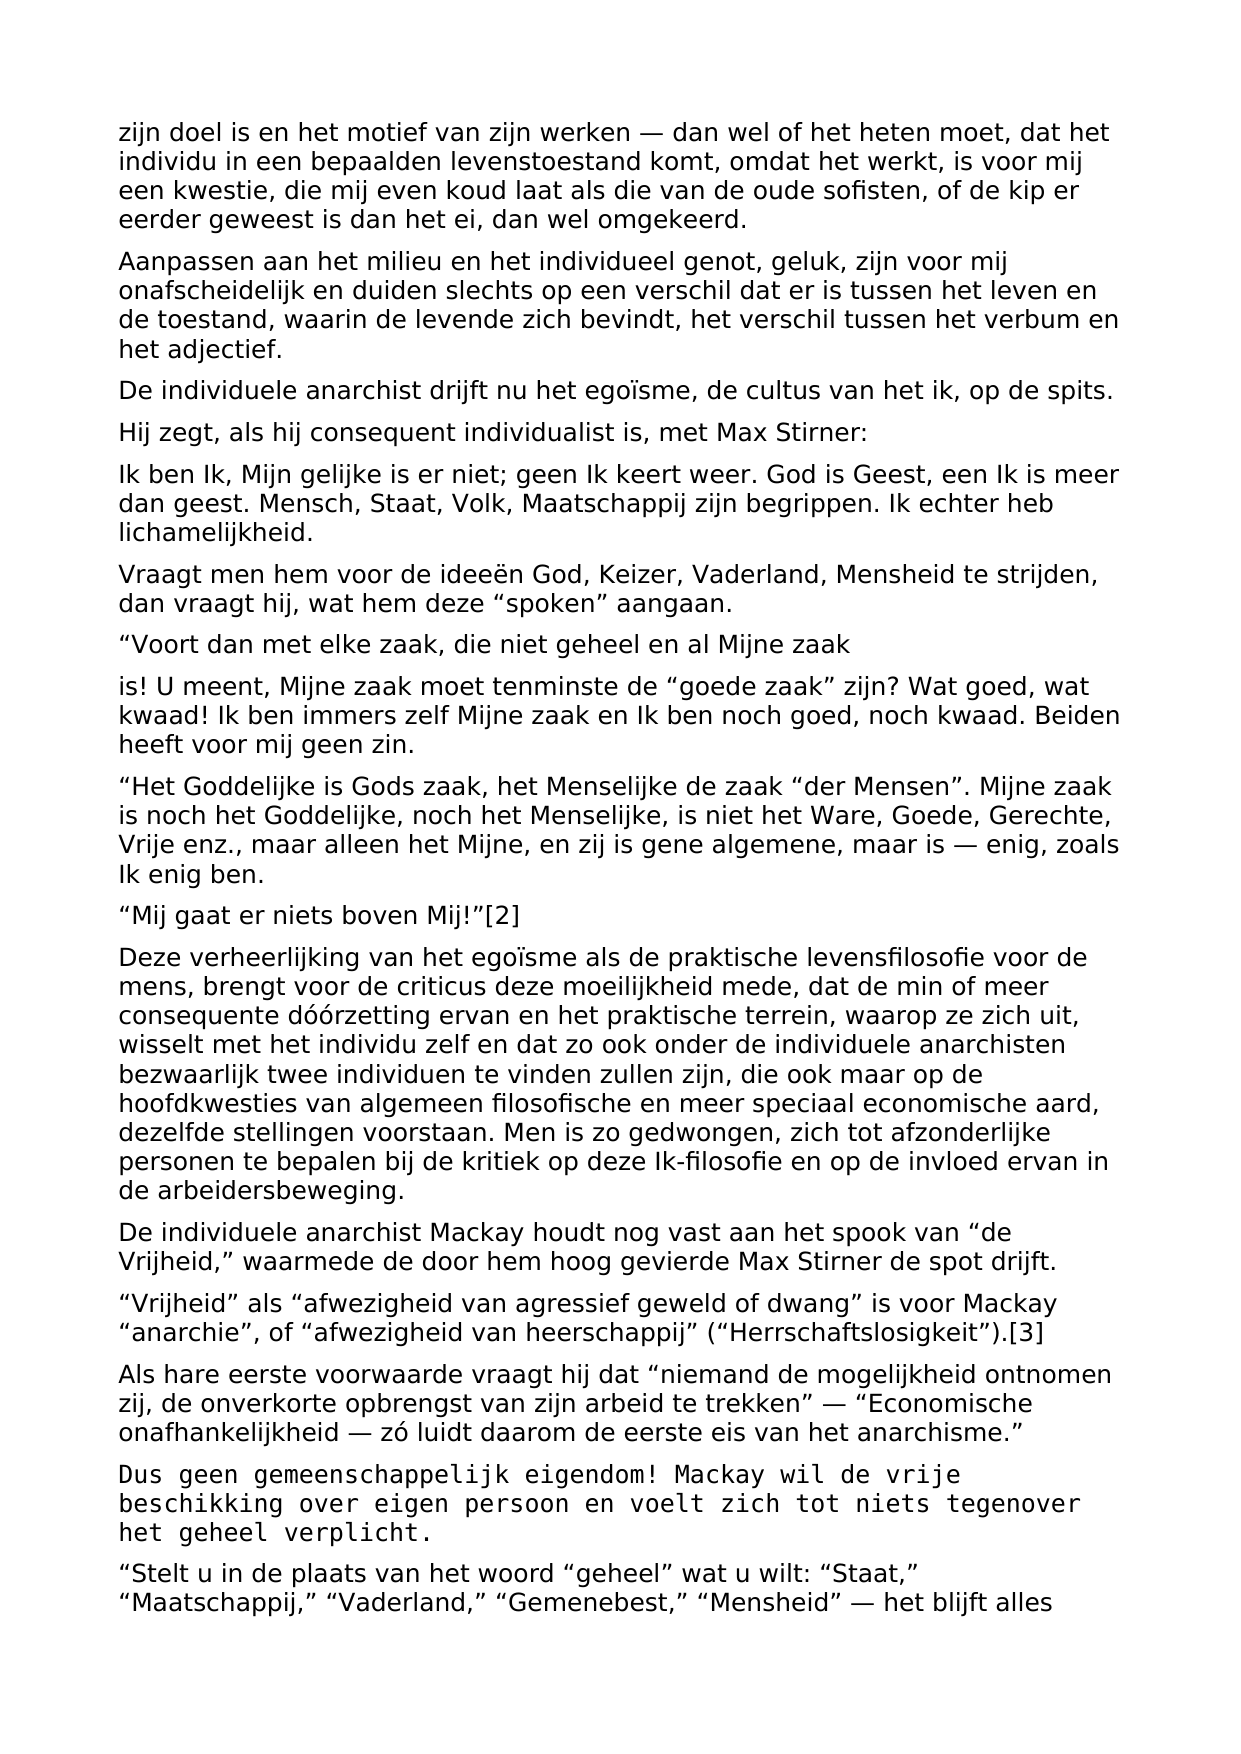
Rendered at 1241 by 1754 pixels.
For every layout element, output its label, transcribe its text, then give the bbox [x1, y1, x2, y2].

text Als hare eerste voorwaarde vraagt hij dat “niemand de mogelijkheid ontnomen zij, de onverkorte opbrengst van zijn arbeid te trekken” — “Economische onafhankelijkheid — zó luidt daarom de eerste eis van het anarchisme.” [118, 1360, 1122, 1447]
text is! U meent, Mijne zaak moet tenminste de “goede zaak” zijn? Wat goed, wat kwaad! Ik ben immers zelf Mijne zaak en Ik ben noch goed, noch kwaad. Beiden heeft voor mij geen zin. [118, 672, 1122, 760]
text De individuele anarchist drijft nu het egoïsme, de cultus van het ik, op de spits. [118, 376, 1122, 406]
text “Mij gaat er niets boven Mij!”[2] [118, 901, 1122, 931]
text Vraagt men hem voor de ideeën God, Keizer, Vaderland, Mensheid te strijden, dan vraagt hij, wat hem deze “spoken” aangaan. [118, 560, 1122, 618]
text Hij zegt, als hij consequent individualist is, met Max Stirner: [118, 418, 1122, 447]
text Ik ben Ik, Mijn gelijke is er niet; geen Ik keert weer. God is Geest, een Ik is meer dan geest. Mensch, Staat, Volk, Maatschappij zijn begrippen. Ik echter heb lichamelijkheid. [118, 460, 1122, 547]
text Dus geen gemeenschappelijk eigendom! Mackay wil de vrije beschikking over eigen persoon en voelt zich tot niets tegenover het geheel verplicht. [118, 1460, 1122, 1547]
text Deze verheerlijking van het egoïsme als de praktische levensfilosofie voor de mens, brengt voor de criticus deze moeilijkheid mede, dat de min of meer consequente dóórzetting ervan en het praktische terrein, waarop ze zich uit, wisselt met het individu zelf en dat zo ook onder de individuele anarchisten bezwaarlijk twee individuen te vinden zullen zijn, die ook maar op de hoofdkwesties van algemeen filosofische en meer speciaal economische aard, dezelfde stellingen voorstaan. Men is zo gedwongen, zich tot afzonderlijke personen te bepalen bij de kritiek op deze Ik-filosofie en op de invloed ervan in de arbeidersbeweging. [118, 943, 1122, 1206]
text “Vrijheid” als “afwezigheid van agressief geweld of dwang” is voor Mackay “anarchie”, of “afwezigheid van heerschappij” (“Herrschaftslosigkeit”).[3] [118, 1289, 1122, 1347]
text Aanpassen aan het milieu en het individueel genot, geluk, zijn voor mij onafscheidelijk en duiden slechts op een verschil dat er is tussen het leven en de toestand, waarin de levende zich bevindt, het verschil tussen het verbum en het adjectief. [118, 247, 1122, 364]
text “Stelt u in de plaats van het woord “geheel” wat u wilt: “Staat,” “Maatschappij,” “Vaderland,” “Gemenebest,” “Mensheid” — het blijft alles [118, 1559, 1122, 1617]
text De individuele anarchist Mackay houdt nog vast aan het spook van “de Vrijheid,” waarmede de door hem hoog gevierde Max Stirner de spot drijft. [118, 1218, 1122, 1276]
text “Voort dan met elke zaak, die niet geheel en al Mijne zaak [118, 631, 1122, 660]
text “Het Goddelijke is Gods zaak, het Menselijke de zaak “der Mensen”. Mijne zaak is noch het Goddelijke, noch het Menselijke, is niet het Ware, Goede, Gerechte, Vrije enz., maar alleen het Mijne, en zij is gene algemene, maar is — enig, zoals Ik enig ben. [118, 772, 1122, 889]
text zijn doel is en het motief van zijn werken — dan wel of het heten moet, dat het individu in een bepaalden levenstoestand komt, omdat het werkt, is voor mij een kwestie, die mij even koud laat als die van de oude sofisten, of de kip er eerder geweest is dan het ei, dan wel omgekeerd. [118, 118, 1122, 235]
